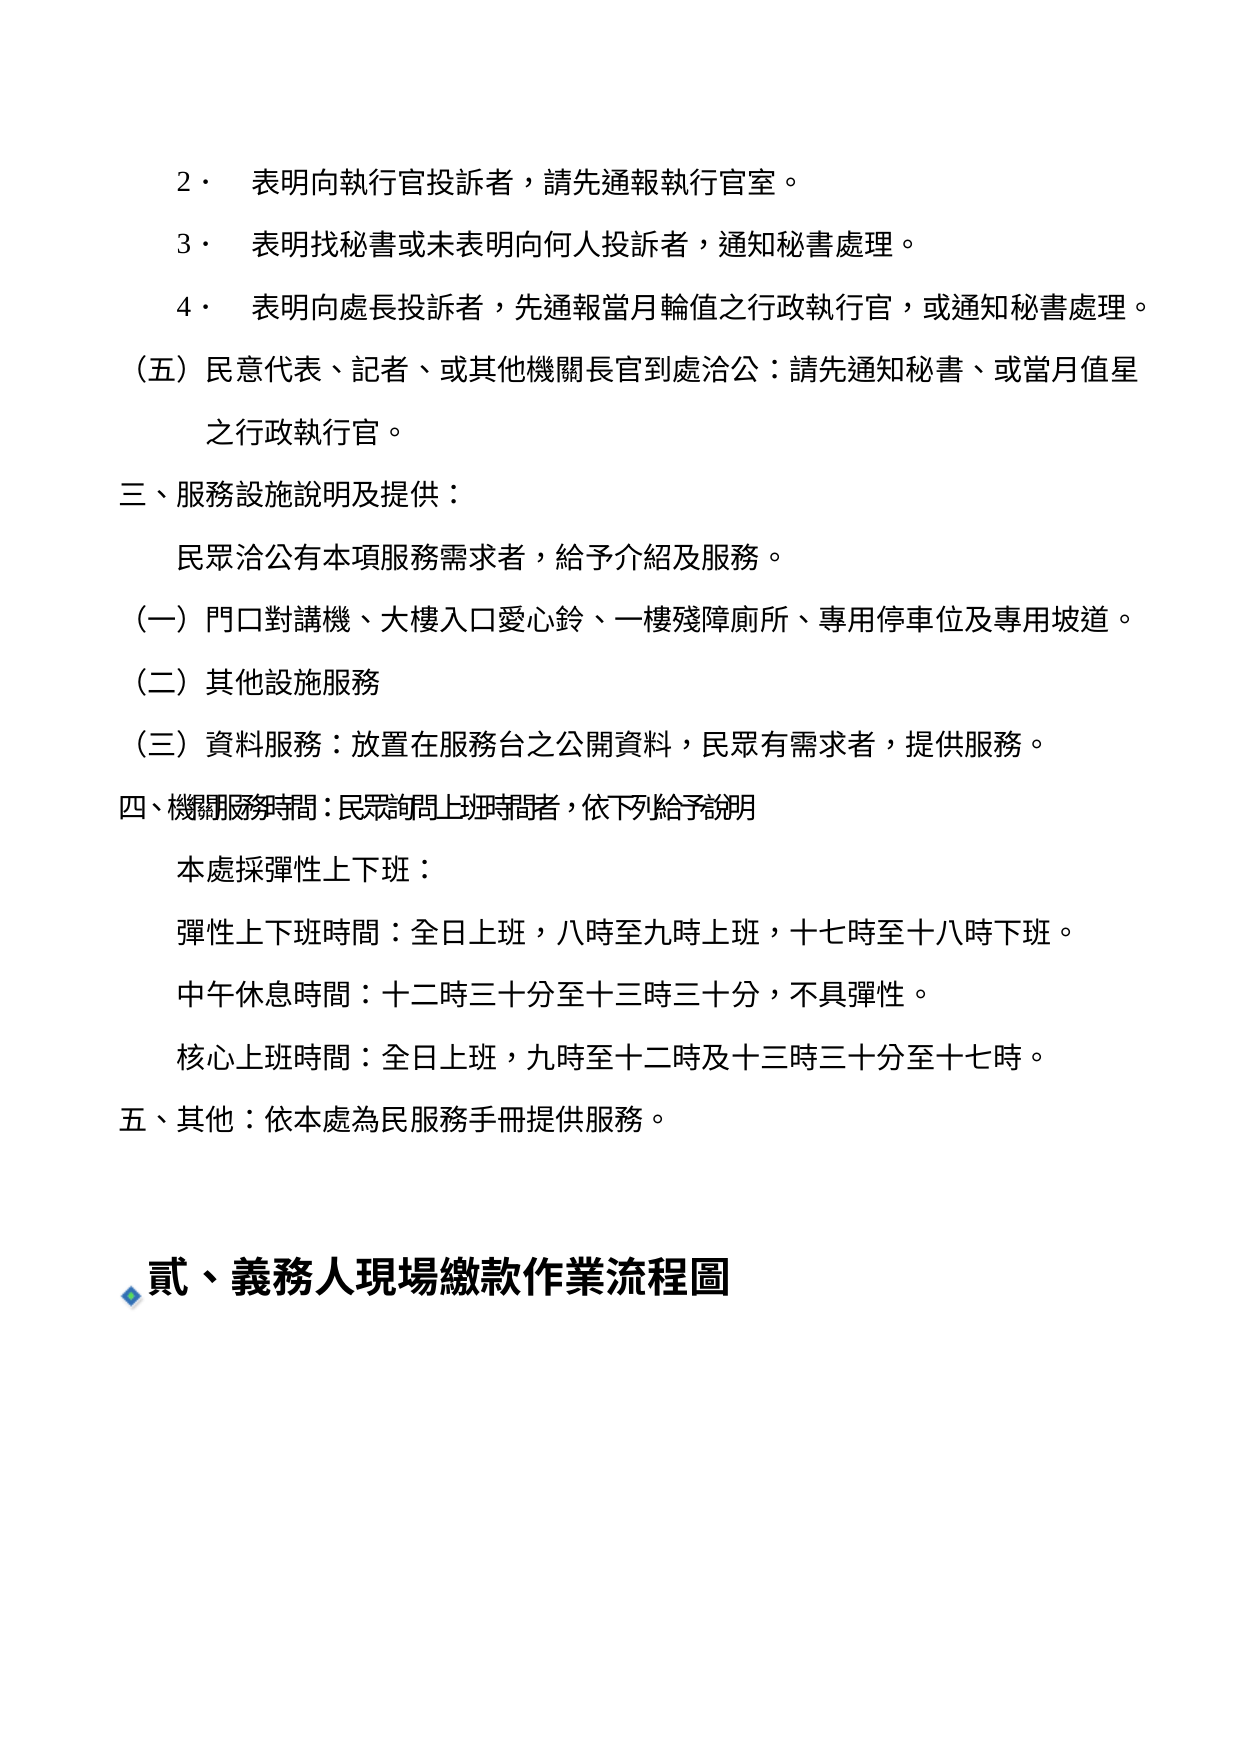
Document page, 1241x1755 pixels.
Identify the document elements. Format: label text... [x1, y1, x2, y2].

list 表明向處長投訴者，先通報當月輪值之行政執行官，或通知秘書處理。 [176, 264, 1155, 326]
text （三）資料服務：放置在服務台之公開資料，民眾有需求者，提供服務。 [118, 701, 1155, 764]
text （二）其他設施服務 [118, 639, 1155, 701]
text 民眾洽公有本項服務需求者，給予介紹及服務。 [118, 514, 1155, 576]
text 貳、義務人現場繳款作業流程圖 [118, 1201, 1155, 1326]
text 本處採彈性上下班： 彈性上下班時間：全日上班，八時至九時上班，十七時至十八時下班。 中午休息時間：十二時三十分至十三時三十分，不具彈性。 核心上班時間：全日上班，九時至十二時及十三時三十分至十七時。 [177, 826, 1155, 1076]
list 表明向執行官投訴者，請先通報執行官室。 [176, 139, 1155, 201]
text 三、服務設施說明及提供： [118, 451, 1155, 514]
list 表明找秘書或未表明向何人投訴者，通知秘書處理。 [176, 201, 1155, 264]
text （一）門口對講機、大樓入口愛心鈴、一樓殘障廁所、專用停車位及專用坡道。 [118, 576, 1155, 639]
text （五）民意代表、記者、或其他機關長官到處洽公：請先通知秘書、或當月值星之行政執行官。 [118, 326, 1155, 451]
text 四、機關服務時間：民眾詢問上班時間者，依下列給予說明 [118, 764, 1155, 826]
text 五、其他：依本處為民服務手冊提供服務。 [118, 1076, 1155, 1139]
